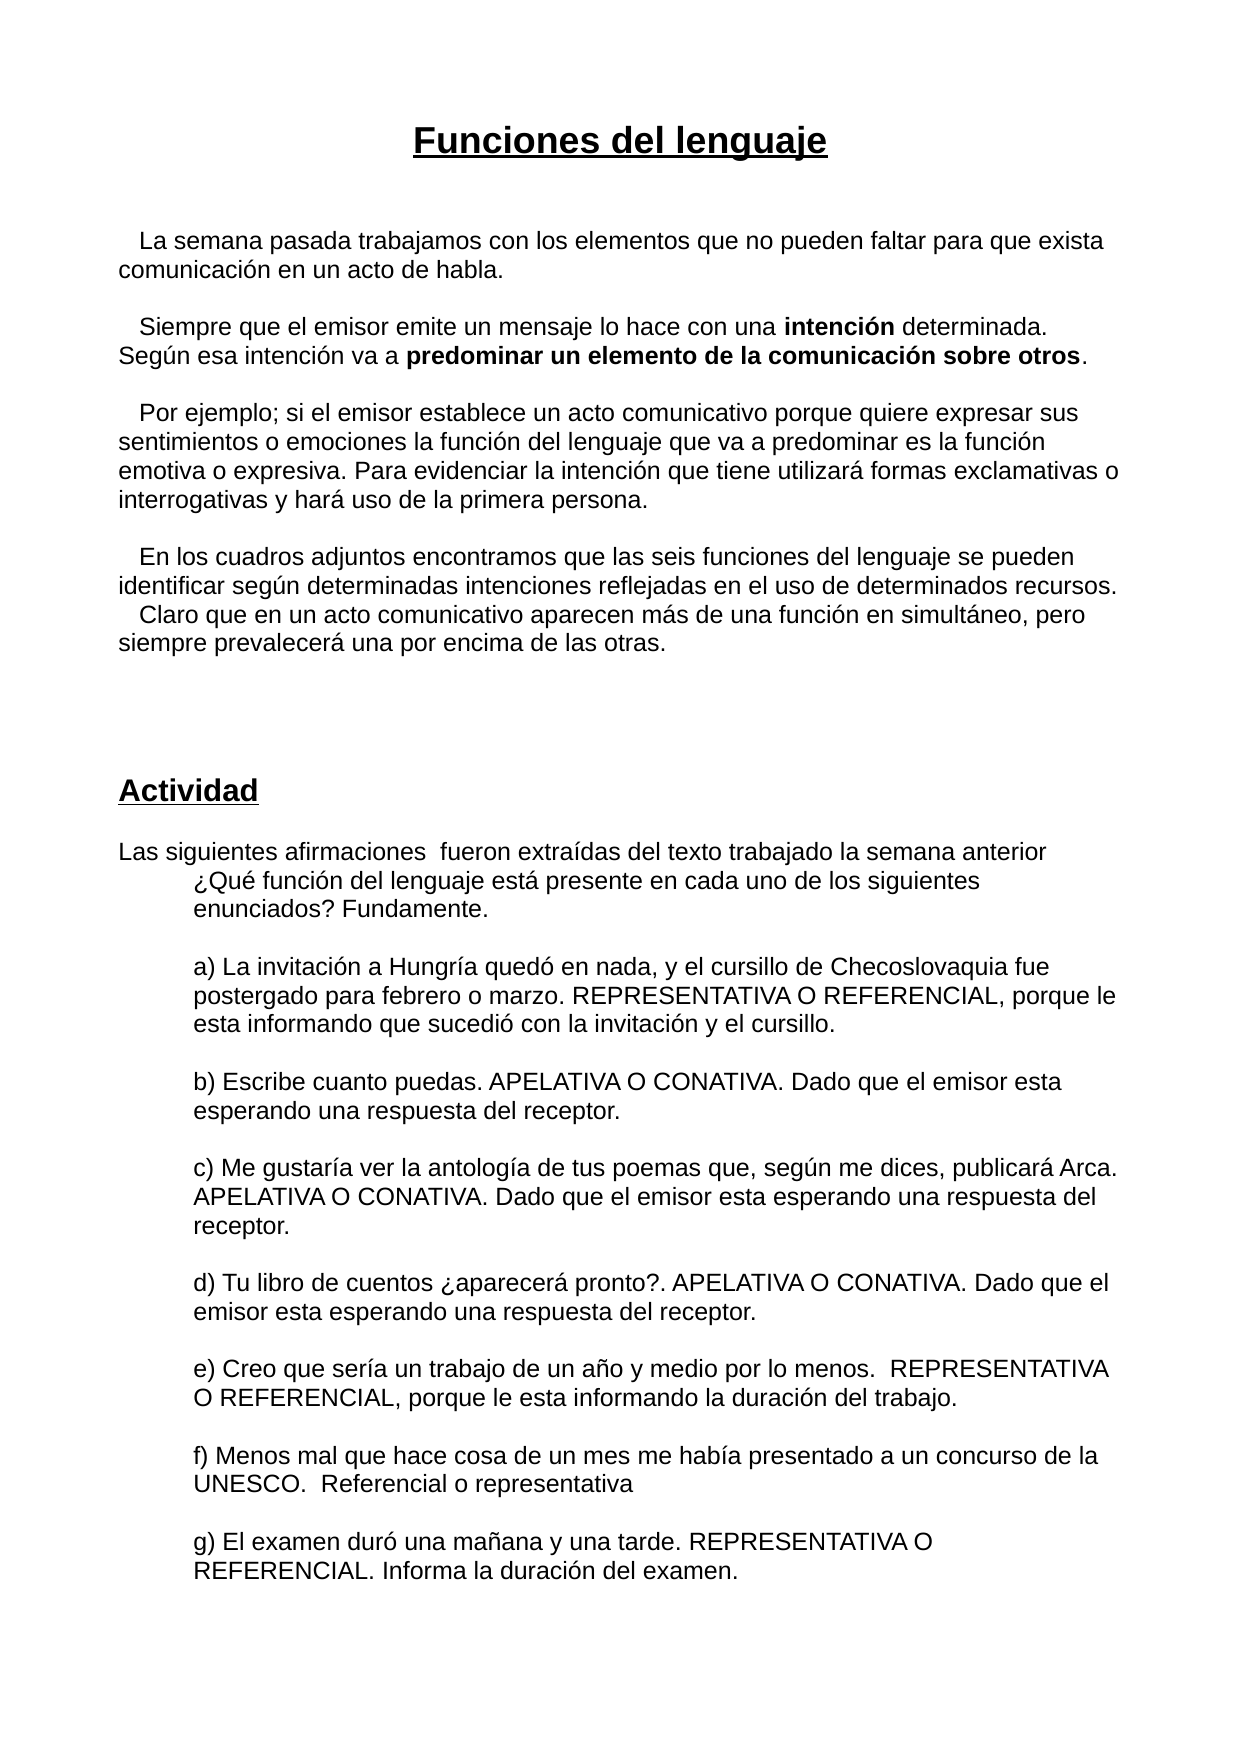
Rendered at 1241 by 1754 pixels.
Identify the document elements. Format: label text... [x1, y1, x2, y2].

text g) El examen duró una mañana y una tarde. REPRESENTATIVA O REFERENCIAL. Informa la duración del examen. [193, 1527, 1122, 1584]
text e) Creo que sería un trabajo de un año y medio por lo menos. REPRESENTATIVA O REFERENCIAL, porque le esta informando la duración del trabajo. [193, 1354, 1122, 1412]
text Claro que en un acto comunicativo aparecen más de una función en simultáneo, pero siempre prevalecerá una por encima de las otras. [118, 600, 1122, 657]
text En los cuadros adjuntos encontramos que las seis funciones del lenguaje se pueden identificar según determinadas intenciones reflejadas en el uso de determinados recursos. [118, 542, 1122, 600]
text d) Tu libro de cuentos ¿aparecerá pronto?. APELATIVA O CONATIVA. Dado que el emisor esta esperando una respuesta del receptor. [193, 1268, 1122, 1326]
text Actividad [118, 772, 1122, 808]
text b) Escribe cuanto puedas. APELATIVA O CONATIVA. Dado que el emisor esta esperando una respuesta del receptor. [193, 1067, 1122, 1124]
text f) Menos mal que hace cosa de un mes me había presentado a un concurso de la UNESCO. Referencial o representativa [193, 1441, 1122, 1498]
text Las siguientes afirmaciones fueron extraídas del texto trabajado la semana anterior [118, 837, 1122, 866]
text Funciones del lenguaje [118, 118, 1122, 161]
text La semana pasada trabajamos con los elementos que no pueden faltar para que exista comunicación en un acto de habla. [118, 226, 1122, 283]
text Por ejemplo; si el emisor establece un acto comunicativo porque quiere expresar sus sentimientos o emociones la función del lenguaje que va a predominar es la función emotiva o expresiva. Para evidenciar la intención que tiene utilizará formas exclamativas o interrogativas y hará uso de la primera persona. [118, 398, 1122, 513]
text c) Me gustaría ver la antología de tus poemas que, según me dices, publicará Arca. APELATIVA O CONATIVA. Dado que el emisor esta esperando una respuesta del receptor. [193, 1153, 1122, 1239]
list ¿Qué función del lenguaje está presente en cada uno de los siguientes enunciados? Fundamente. [156, 866, 1122, 923]
text a) La invitación a Hungría quedó en nada, y el cursillo de Checoslovaquia fue postergado para febrero o marzo. REPRESENTATIVA O REFERENCIAL, porque le esta informando que sucedió con la invitación y el cursillo. [193, 952, 1122, 1038]
text Siempre que el emisor emite un mensaje lo hace con una intención determinada. Según esa intención va a predominar un elemento de la comunicación sobre otros. [118, 312, 1122, 370]
